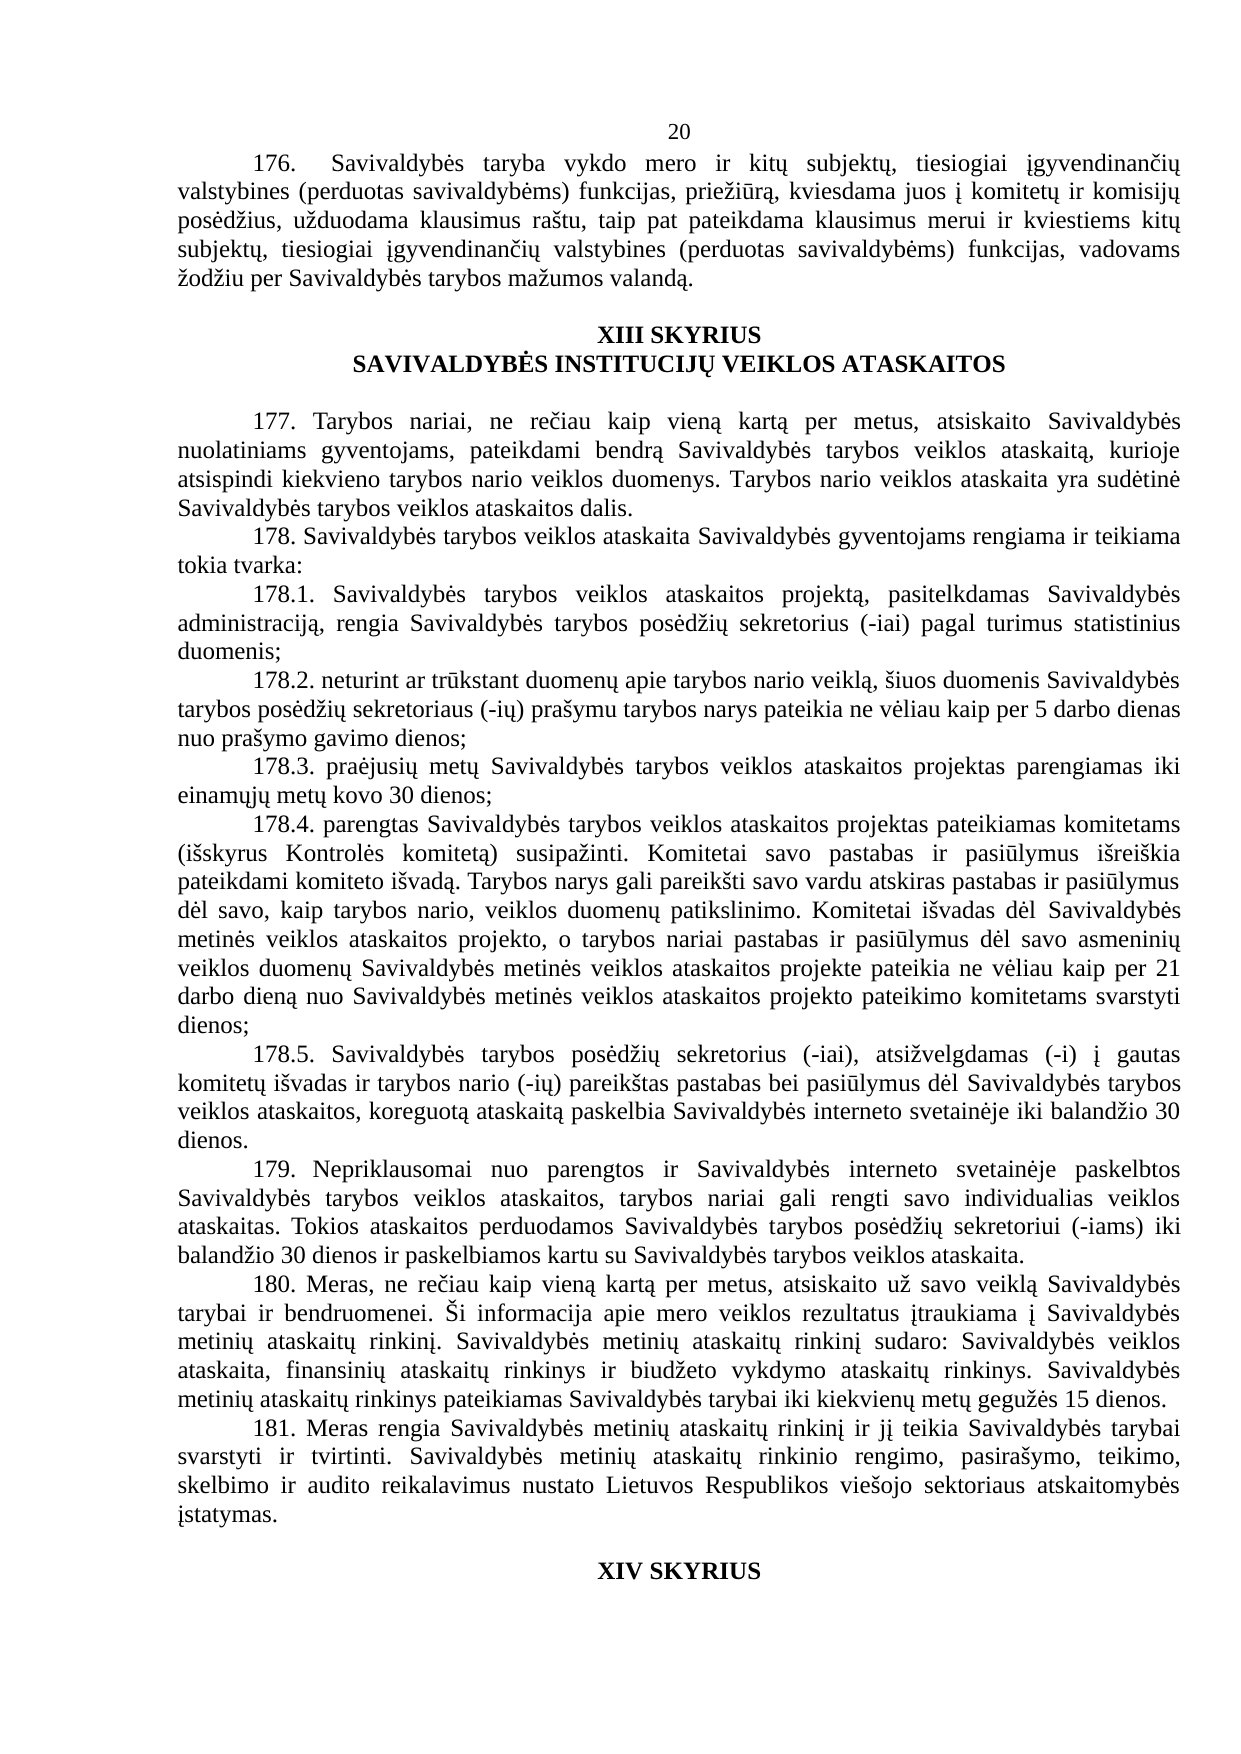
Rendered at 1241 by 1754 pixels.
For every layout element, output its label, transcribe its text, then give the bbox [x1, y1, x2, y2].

text 178.4. parengtas Savivaldybės tarybos veiklos ataskaitos projektas pateikiamas komitetams (išskyrus Kontrolės komitetą) susipažinti. Komitetai savo pastabas ir pasiūlymus išreiškia pateikdami komiteto išvadą. Tarybos narys gali pareikšti savo vardu atskiras pastabas ir pasiūlymus dėl savo, kaip tarybos nario, veiklos duomenų patikslinimo. Komitetai išvadas dėl Savivaldybės metinės veiklos ataskaitos projekto, o tarybos nariai pastabas ir pasiūlymus dėl savo asmeninių veiklos duomenų Savivaldybės metinės veiklos ataskaitos projekte pateikia ne vėliau kaip per 21 darbo dieną nuo Savivaldybės metinės veiklos ataskaitos projekto pateikimo komitetams svarstyti dienos; [177, 809, 1181, 1039]
text 176. Savivaldybės taryba vykdo mero ir kitų subjektų, tiesiogiai įgyvendinančių valstybines (perduotas savivaldybėms) funkcijas, priežiūrą, kviesdama juos į komitetų ir komisijų posėdžius, užduodama klausimus raštu, taip pat pateikdama klausimus merui ir kviestiems kitų subjektų, tiesiogiai įgyvendinančių valstybines (perduotas savivaldybėms) funkcijas, vadovams žodžiu per Savivaldybės tarybos mažumos valandą. [177, 148, 1181, 291]
text 180. Meras, ne rečiau kaip vieną kartą per metus, atsiskaito už savo veiklą Savivaldybės tarybai ir bendruomenei. Ši informacija apie mero veiklos rezultatus įtraukiama į Savivaldybės metinių ataskaitų rinkinį. Savivaldybės metinių ataskaitų rinkinį sudaro: Savivaldybės veiklos ataskaita, finansinių ataskaitų rinkinys ir biudžeto vykdymo ataskaitų rinkinys. Savivaldybės metinių ataskaitų rinkinys pateikiamas Savivaldybės tarybai iki kiekvienų metų gegužės 15 dienos. [177, 1269, 1181, 1413]
text 178.2. neturint ar trūkstant duomenų apie tarybos nario veiklą, šiuos duomenis Savivaldybės tarybos posėdžių sekretoriaus (-ių) prašymu tarybos narys pateikia ne vėliau kaip per 5 darbo dienas nuo prašymo gavimo dienos; [177, 665, 1181, 751]
text XIII skyrius [177, 320, 1181, 349]
text 178.5. Savivaldybės tarybos posėdžių sekretorius (-iai), atsižvelgdamas (-i) į gautas komitetų išvadas ir tarybos nario (-ių) pareikštas pastabas bei pasiūlymus dėl Savivaldybės tarybos veiklos ataskaitos, koreguotą ataskaitą paskelbia Savivaldybės interneto svetainėje iki balandžio 30 dienos. [177, 1039, 1181, 1154]
text 178.3. praėjusių metų Savivaldybės tarybos veiklos ataskaitos projektas parengiamas iki einamųjų metų kovo 30 dienos; [177, 751, 1181, 809]
text 178. Savivaldybės tarybos veiklos ataskaita Savivaldybės gyventojams rengiama ir teikiama tokia tvarka: [177, 521, 1181, 579]
text 177. Tarybos nariai, ne rečiau kaip vieną kartą per metus, atsiskaito Savivaldybės nuolatiniams gyventojams, pateikdami bendrą Savivaldybės tarybos veiklos ataskaitą, kurioje atsispindi kiekvieno tarybos nario veiklos duomenys. Tarybos nario veiklos ataskaita yra sudėtinė Savivaldybės tarybos veiklos ataskaitos dalis. [177, 406, 1181, 521]
text 179. Nepriklausomai nuo parengtos ir Savivaldybės interneto svetainėje paskelbtos Savivaldybės tarybos veiklos ataskaitos, tarybos nariai gali rengti savo individualias veiklos ataskaitas. Tokios ataskaitos perduodamos Savivaldybės tarybos posėdžių sekretoriui (-iams) iki balandžio 30 dienos ir paskelbiamos kartu su Savivaldybės tarybos veiklos ataskaita. [177, 1154, 1181, 1269]
text SAVIVALDYBĖS INSTITUCIJŲ VEIKLOS ATASKAITOS [177, 349, 1181, 378]
text 178.1. Savivaldybės tarybos veiklos ataskaitos projektą, pasitelkdamas Savivaldybės administraciją, rengia Savivaldybės tarybos posėdžių sekretorius (-iai) pagal turimus statistinius duomenis; [177, 579, 1181, 665]
text XIV SKYRIUS [177, 1556, 1181, 1585]
text 181. Meras rengia Savivaldybės metinių ataskaitų rinkinį ir jį teikia Savivaldybės tarybai svarstyti ir tvirtinti. Savivaldybės metinių ataskaitų rinkinio rengimo, pasirašymo, teikimo, skelbimo ir audito reikalavimus nustato Lietuvos Respublikos viešojo sektoriaus atskaitomybės įstatymas. [177, 1413, 1181, 1528]
